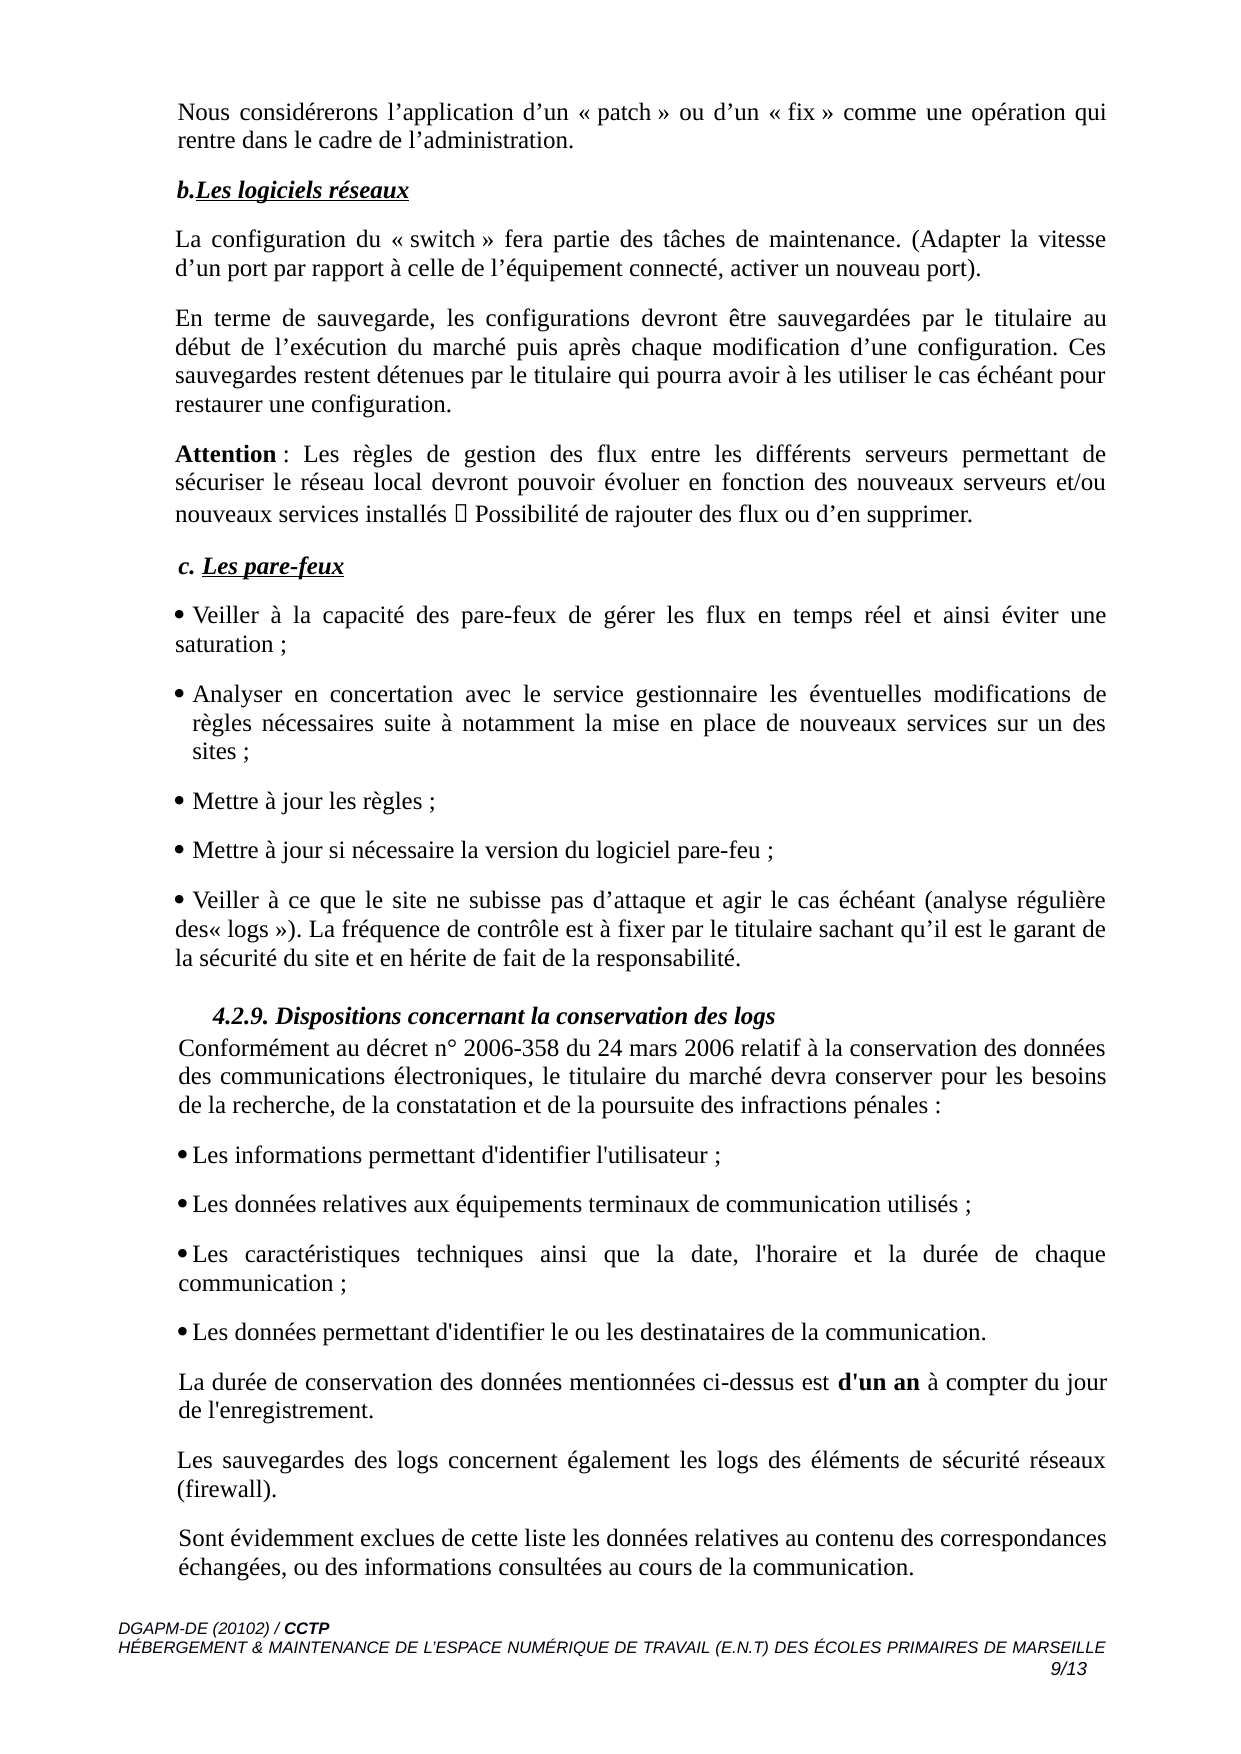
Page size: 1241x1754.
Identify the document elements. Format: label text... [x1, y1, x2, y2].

list Les informations permettant d'identifier l'utilisateur ; [178, 1140, 1107, 1168]
text Attention : Les règles de gestion des flux entre les différents serveurs permettant de sécuriser le réseau local devront pouvoir évoluer en fonction des nouveaux serveurs et/ou nouveaux services installés  Possibilité de rajouter des flux ou d’en supprimer. [175, 439, 1107, 530]
list Analyser en concertation avec le service gestionnaire les éventuelles modifications de règles nécessaires suite à notamment la mise en place de nouveaux services sur un des sites ; [175, 679, 1107, 765]
list Les caractéristiques techniques ainsi que la date, l'horaire et la durée de chaque communication ; [178, 1239, 1107, 1296]
list Les données relatives aux équipements terminaux de communication utilisés ; [178, 1189, 1107, 1218]
text En terme de sauvegarde, les configurations devront être sauvegardées par le titulaire au début de l’exécution du marché puis après chaque modification d’une configuration. Ces sauvegardes restent détenues par le titulaire qui pourra avoir à les utiliser le cas échéant pour restaurer une configuration. [175, 303, 1107, 418]
text b.Les logiciels réseaux [177, 175, 1107, 204]
text La durée de conservation des données mentionnées ci-dessus est d'un an à compter du jour de l'enregistrement. [178, 1367, 1107, 1424]
text Conformément au décret n° 2006-358 du 24 mars 2006 relatif à la conservation des données des communications électroniques, le titulaire du marché devra conserver pour les besoins de la recherche, de la constatation et de la poursuite des infractions pénales : [178, 1033, 1107, 1119]
list Mettre à jour les règles ; [175, 786, 1107, 815]
text Les sauvegardes des logs concernent également les logs des éléments de sécurité réseaux (firewall). [177, 1445, 1107, 1503]
text c. Les pare-feux [178, 551, 1107, 580]
text La configuration du « switch » fera partie des tâches de maintenance. (Adapter la vitesse d’un port par rapport à celle de l’équipement connecté, activer un nouveau port). [175, 224, 1107, 282]
subtitle 4.2.9. Dispositions concernant la conservation des logs [177, 1001, 1107, 1030]
list Veiller à la capacité des pare-feux de gérer les flux en temps réel et ainsi éviter une saturation ; [175, 601, 1107, 658]
text Sont évidemment exclues de cette liste les données relatives au contenu des correspondances échangées, ou des informations consultées au cours de la communication. [178, 1523, 1107, 1581]
list Veiller à ce que le site ne subisse pas d’attaque et agir le cas échéant (analyse régulière des« logs »). La fréquence de contrôle est à fixer par le titulaire sachant qu’il est le garant de la sécurité du site et en hérite de fait de la responsabilité. [175, 885, 1107, 971]
list Mettre à jour si nécessaire la version du logiciel pare-feu ; [175, 836, 1107, 864]
text Nous considérerons l’application d’un « patch » ou d’un « fix » comme une opération qui rentre dans le cadre de l’administration. [177, 97, 1107, 154]
list Les données permettant d'identifier le ou les destinataires de la communication. [178, 1317, 1107, 1346]
